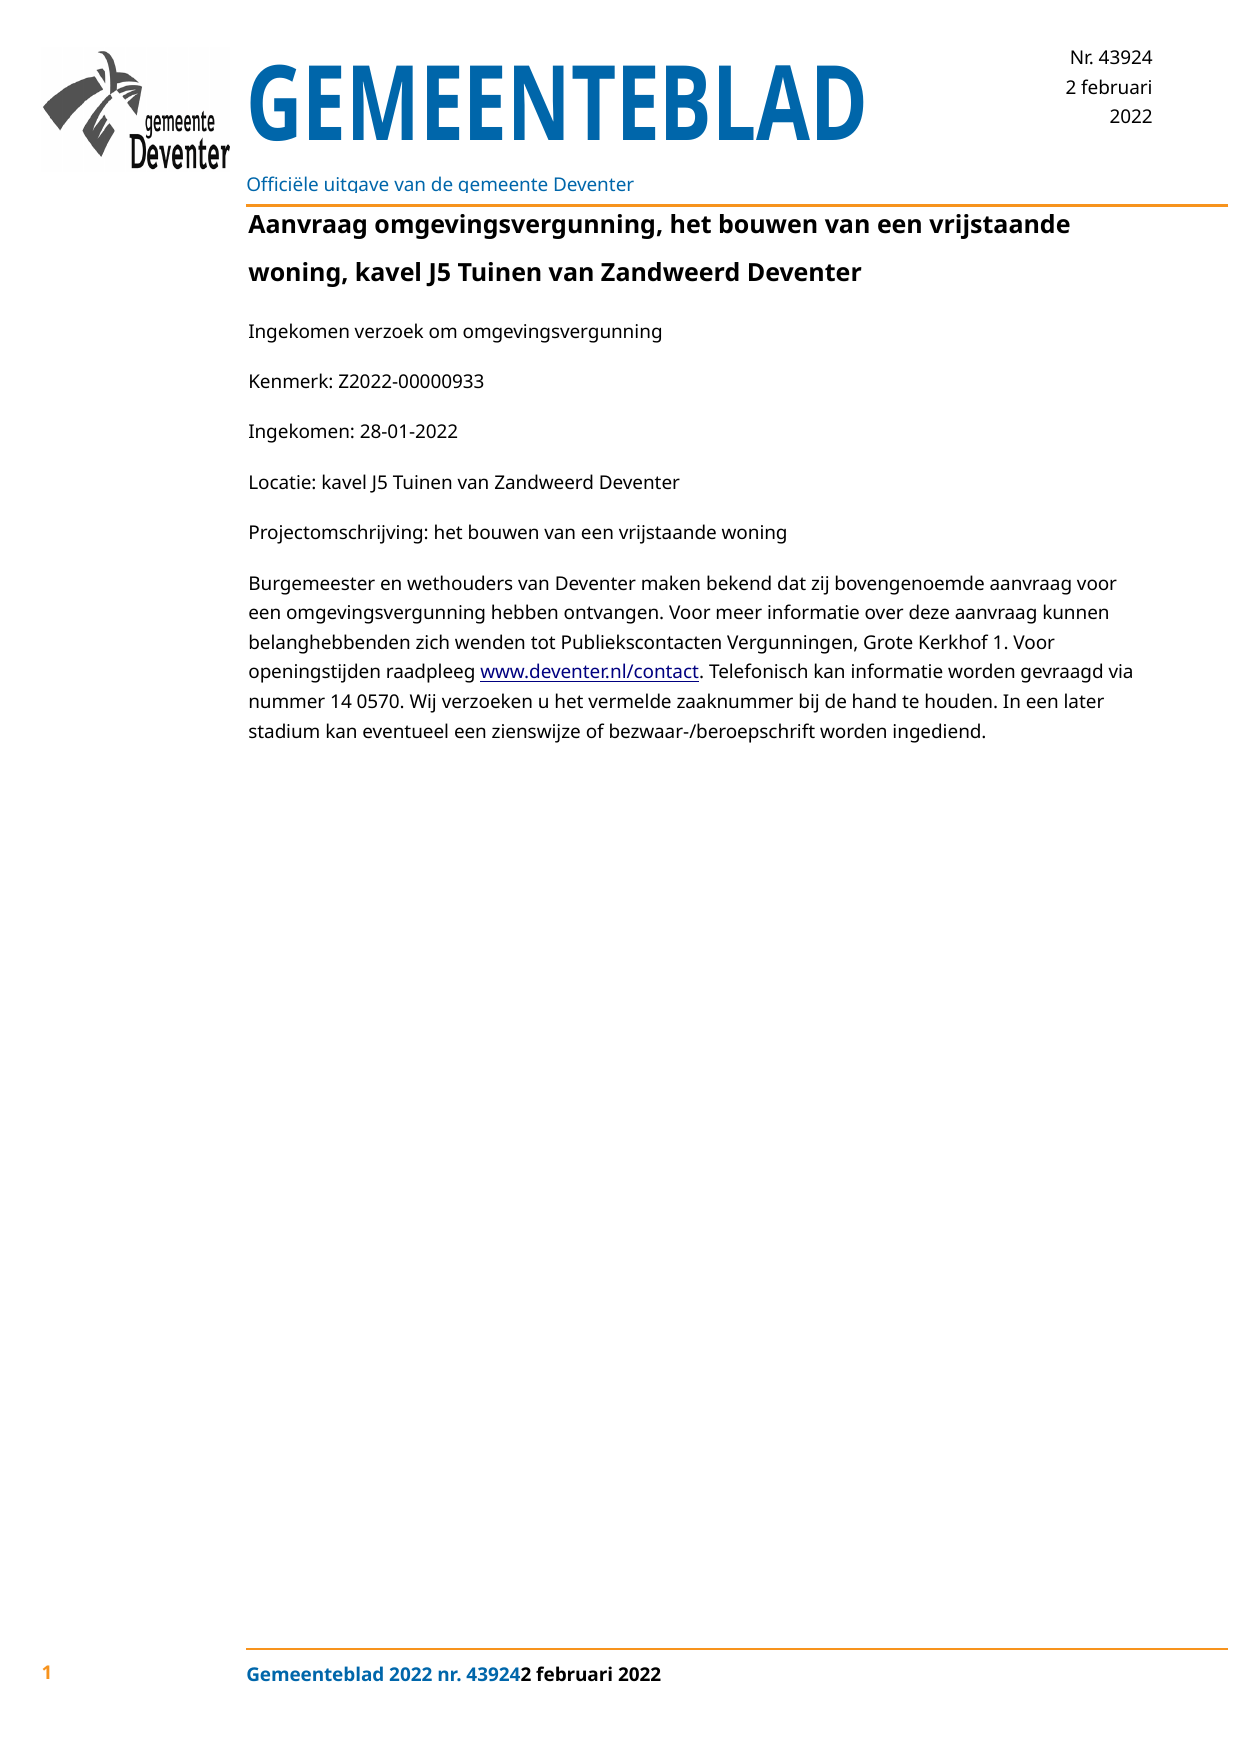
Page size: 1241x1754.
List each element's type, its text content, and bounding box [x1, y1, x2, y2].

picture [41, 47, 231, 172]
text Ingekomen: 28-01-2022 [248, 419, 1152, 444]
text Burgemeester en wethouders van Deventer maken bekend dat zij bovengenoemde aanvraag voor een omgevingsvergunning hebben ontvangen. Voor meer informatie over deze aanvraag kunnen belanghebbenden zich wenden tot Publiekscontacten Vergunningen, Grote Kerkhof 1. Voor openingstijden raadpleeg www.deventer.nl/contact. Telefonisch kan informatie worden gevraagd via nummer 14 0570. Wij verzoeken u het vermelde zaaknummer bij de hand te houden. In een later stadium kan eventueel een zienswijze of bezwaar-/beroepschrift worden ingediend. [248, 570, 1152, 744]
text Ingekomen verzoek om omgevingsvergunning [248, 318, 1152, 344]
text Projectomschrijving: het bouwen van een vrijstaande woning [248, 519, 1152, 545]
text Kenmerk: Z2022-00000933 [248, 368, 1152, 394]
text Aanvraag omgevingsvergunning, het bouwen van een vrijstaande woning, kavel J5 Tuinen van Zandweerd Deventer [248, 207, 1152, 288]
text Locatie: kavel J5 Tuinen van Zandweerd Deventer [248, 469, 1152, 495]
